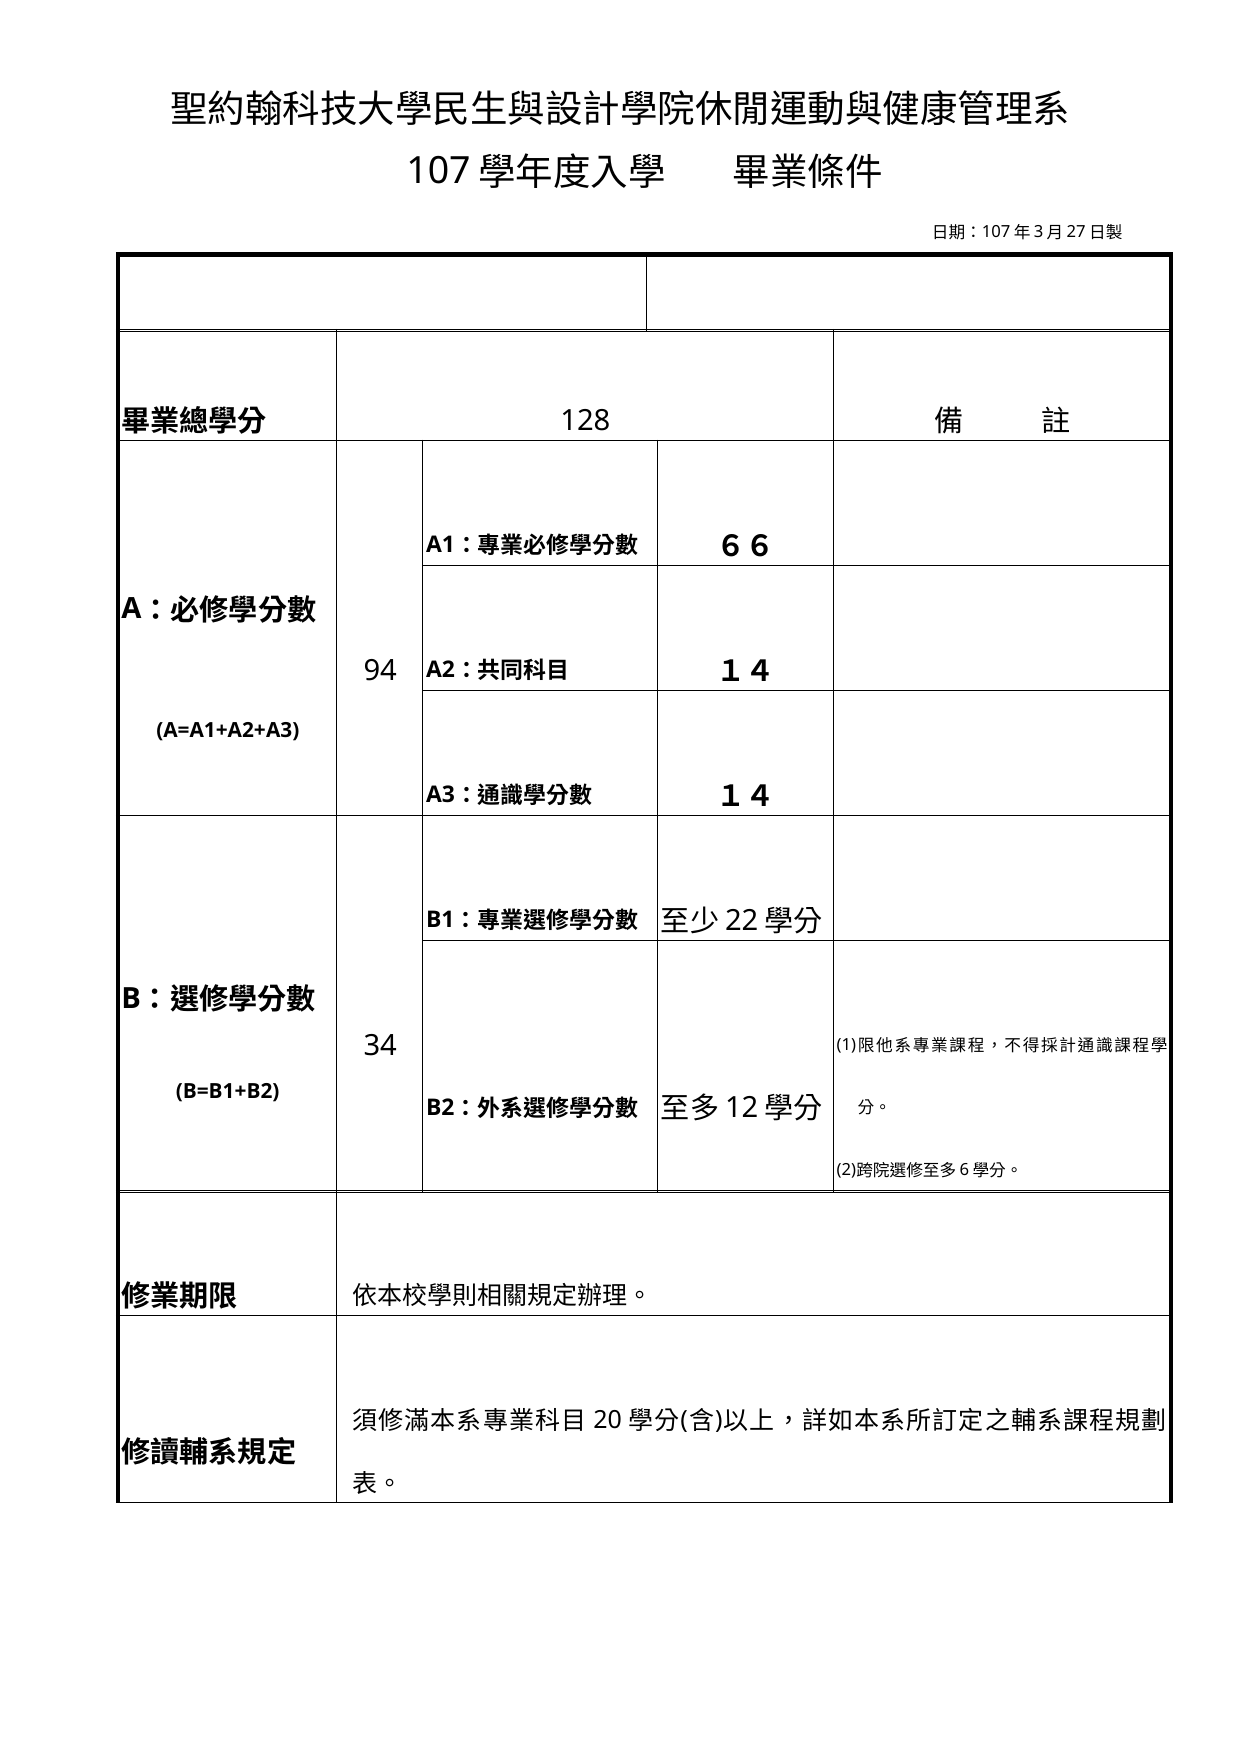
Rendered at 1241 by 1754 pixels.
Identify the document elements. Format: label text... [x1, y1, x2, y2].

table_cell A2：共同科目 [423, 566, 657, 689]
table_cell ６６ [658, 441, 833, 564]
text 107學年度入學 畢業條件 [118, 127, 1122, 189]
table_cell 須修滿本系專業科目20學分(含)以上，詳如本系所訂定之輔系課程規劃表。 [337, 1316, 1169, 1502]
table_cell A：必修學分數 (A=A1+A2+A3) [120, 441, 336, 814]
table_cell [834, 566, 1169, 689]
table_cell [834, 816, 1169, 939]
table_cell [834, 441, 1169, 564]
table_cell 修業期限 [120, 1193, 336, 1314]
table_cell B2：外系選修學分數 [423, 941, 657, 1189]
table_cell １４ [658, 566, 833, 689]
table_cell (1)限他系專業課程，不得採計通識課程學分。 (2)跨院選修至多6學分。 [834, 941, 1169, 1189]
table_cell 34 [337, 816, 422, 1189]
table_cell １４ [658, 691, 833, 814]
table_cell 至多12學分 [658, 941, 833, 1189]
table_cell 修讀輔系規定 [120, 1316, 336, 1502]
table_cell 94 [337, 441, 422, 814]
table_cell 128 [337, 332, 833, 439]
table_header 部別：日間部 [120, 257, 646, 329]
table_cell A1：專業必修學分數 [423, 441, 657, 564]
table_cell A3：通識學分數 [423, 691, 657, 814]
table_cell B1：專業選修學分數 [423, 816, 657, 939]
text 聖約翰科技大學民生與設計學院休閒運動與健康管理系 [118, 64, 1122, 127]
text 日期：107年3月27日製 [118, 189, 1122, 252]
table_cell 備 註 [834, 332, 1169, 439]
table_cell [834, 691, 1169, 814]
table_cell 畢業總學分 [120, 332, 336, 439]
table_header 學制：四技 □二技 [647, 257, 1169, 329]
table_cell 依本校學則相關規定辦理。 [337, 1193, 1169, 1314]
table_cell B：選修學分數 (B=B1+B2) [120, 816, 336, 1189]
table_cell 至少22學分 [658, 816, 833, 939]
